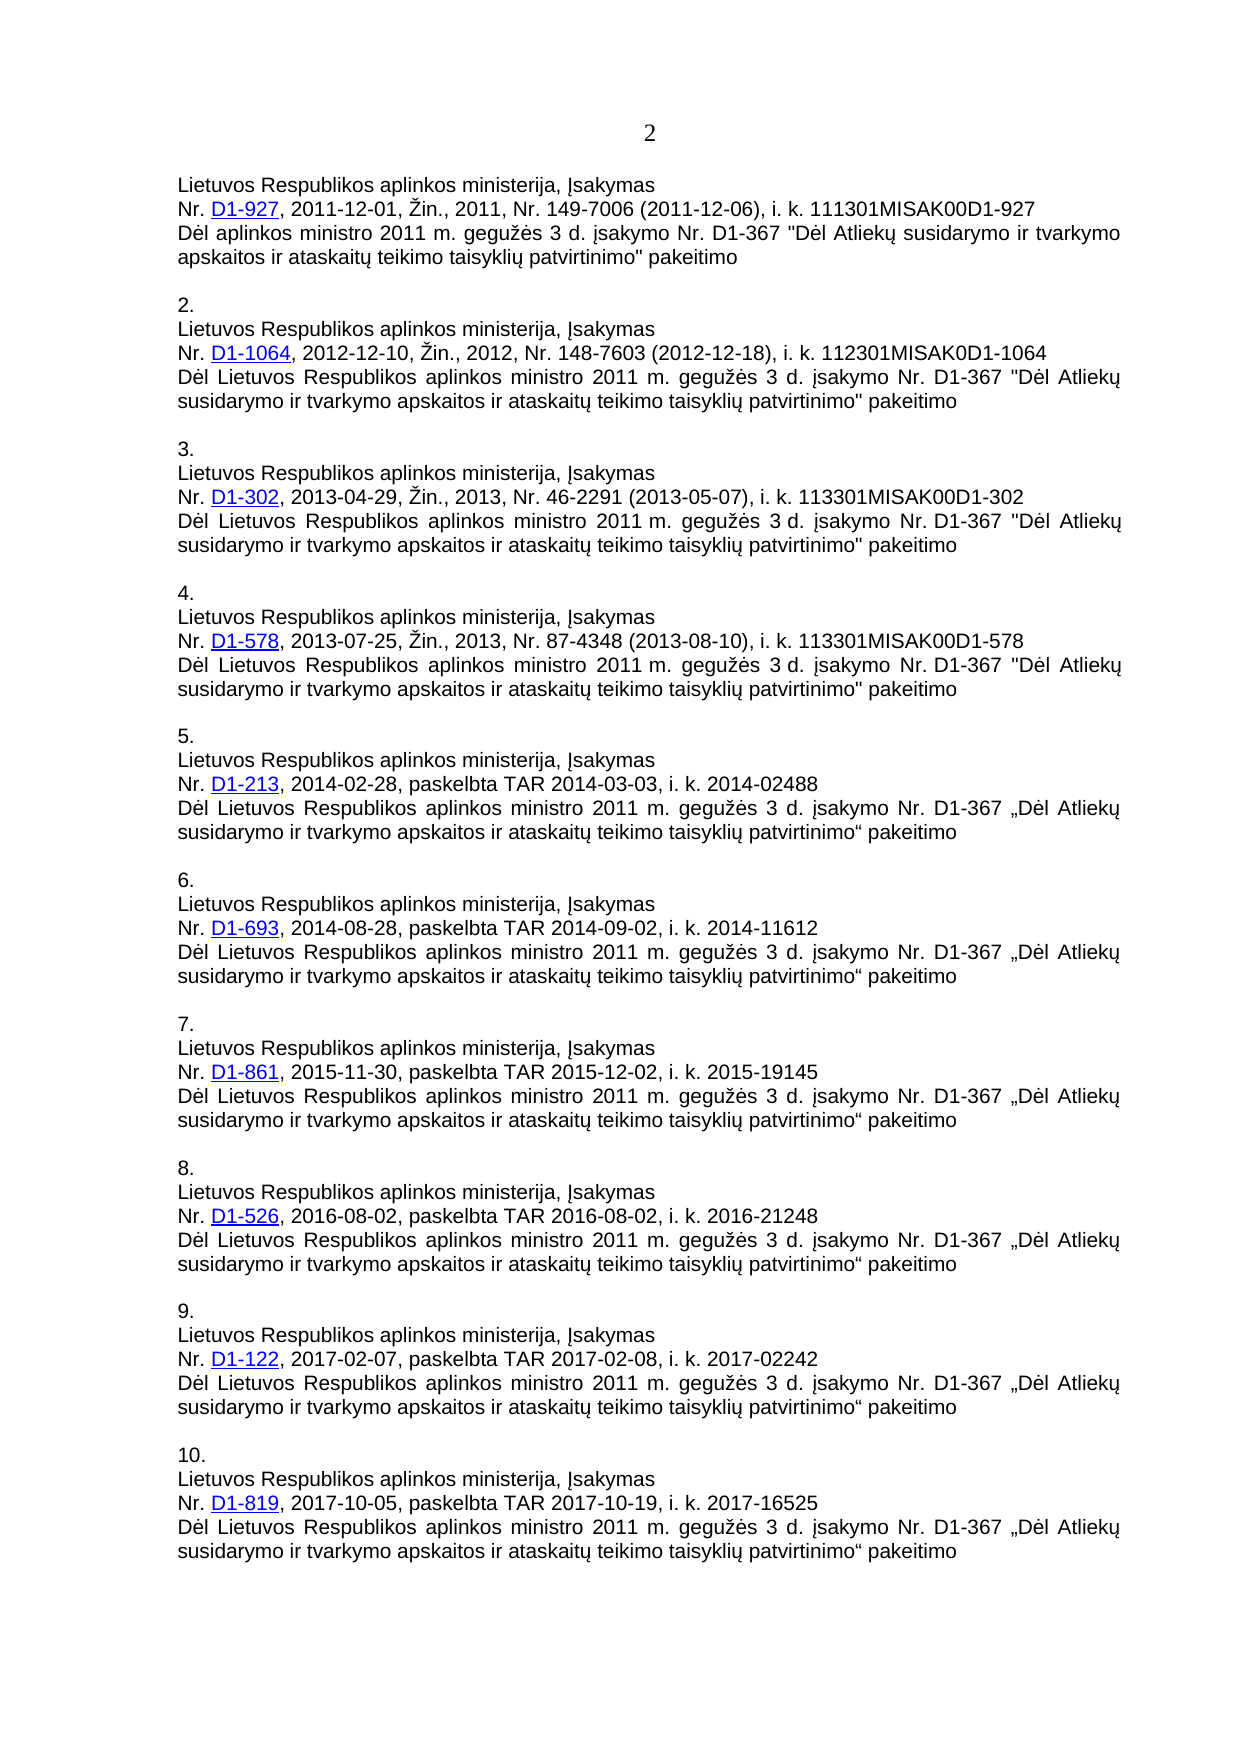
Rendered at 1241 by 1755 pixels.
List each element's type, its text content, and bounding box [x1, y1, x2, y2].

text Dėl Lietuvos Respublikos aplinkos ministro 2011 m. gegužės 3 d. įsakymo Nr. D1-367 "Dėl Atliekų susidarymo ir tvarkymo apskaitos ir ataskaitų teikimo taisyklių patvirtinimo" pakeitimo [177, 365, 1122, 413]
text Lietuvos Respublikos aplinkos ministerija, Įsakymas [177, 461, 1122, 485]
text Lietuvos Respublikos aplinkos ministerija, Įsakymas [177, 1467, 1122, 1491]
text Nr. D1-578, 2013-07-25, Žin., 2013, Nr. 87-4348 (2013-08-10), i. k. 113301MISAK00D1-578 [177, 628, 1122, 652]
text Nr. D1-927, 2011-12-01, Žin., 2011, Nr. 149-7006 (2011-12-06), i. k. 111301MISAK00D1-927 [177, 197, 1122, 221]
text Lietuvos Respublikos aplinkos ministerija, Įsakymas [177, 604, 1122, 628]
text Dėl Lietuvos Respublikos aplinkos ministro 2011 m. gegužės 3 d. įsakymo Nr. D1-367 „Dėl Atliekų susidarymo ir tvarkymo apskaitos ir ataskaitų teikimo taisyklių patvirtinimo“ pakeitimo [177, 796, 1122, 844]
text Lietuvos Respublikos aplinkos ministerija, Įsakymas [177, 892, 1122, 916]
text Dėl Lietuvos Respublikos aplinkos ministro 2011 m. gegužės 3 d. įsakymo Nr. D1-367 „Dėl Atliekų susidarymo ir tvarkymo apskaitos ir ataskaitų teikimo taisyklių patvirtinimo“ pakeitimo [177, 940, 1122, 988]
text Lietuvos Respublikos aplinkos ministerija, Įsakymas [177, 1179, 1122, 1203]
text Dėl Lietuvos Respublikos aplinkos ministro 2011 m. gegužės 3 d. įsakymo Nr. D1-367 „Dėl Atliekų susidarymo ir tvarkymo apskaitos ir ataskaitų teikimo taisyklių patvirtinimo“ pakeitimo [177, 1371, 1122, 1419]
text 8. [177, 1156, 1122, 1179]
text Nr. D1-693, 2014-08-28, paskelbta TAR 2014-09-02, i. k. 2014-11612 [177, 916, 1122, 940]
text Dėl aplinkos ministro 2011 m. gegužės 3 d. įsakymo Nr. D1-367 "Dėl Atliekų susidarymo ir tvarkymo apskaitos ir ataskaitų teikimo taisyklių patvirtinimo" pakeitimo [177, 221, 1122, 269]
text Nr. D1-213, 2014-02-28, paskelbta TAR 2014-03-03, i. k. 2014-02488 [177, 772, 1122, 796]
text Dėl Lietuvos Respublikos aplinkos ministro 2011 m. gegužės 3 d. įsakymo Nr. D1-367 "Dėl Atliekų susidarymo ir tvarkymo apskaitos ir ataskaitų teikimo taisyklių patvirtinimo" pakeitimo [177, 509, 1122, 557]
text 4. [177, 581, 1122, 604]
text Dėl Lietuvos Respublikos aplinkos ministro 2011 m. gegužės 3 d. įsakymo Nr. D1-367 „Dėl Atliekų susidarymo ir tvarkymo apskaitos ir ataskaitų teikimo taisyklių patvirtinimo“ pakeitimo [177, 1084, 1122, 1132]
text 3. [177, 437, 1122, 461]
text Lietuvos Respublikos aplinkos ministerija, Įsakymas [177, 1323, 1122, 1347]
text Nr. D1-122, 2017-02-07, paskelbta TAR 2017-02-08, i. k. 2017-02242 [177, 1347, 1122, 1371]
text 6. [177, 868, 1122, 892]
text Nr. D1-861, 2015-11-30, paskelbta TAR 2015-12-02, i. k. 2015-19145 [177, 1060, 1122, 1084]
text Dėl Lietuvos Respublikos aplinkos ministro 2011 m. gegužės 3 d. įsakymo Nr. D1-367 „Dėl Atliekų susidarymo ir tvarkymo apskaitos ir ataskaitų teikimo taisyklių patvirtinimo“ pakeitimo [177, 1227, 1122, 1275]
text Lietuvos Respublikos aplinkos ministerija, Įsakymas [177, 748, 1122, 772]
text Dėl Lietuvos Respublikos aplinkos ministro 2011 m. gegužės 3 d. įsakymo Nr. D1-367 „Dėl Atliekų susidarymo ir tvarkymo apskaitos ir ataskaitų teikimo taisyklių patvirtinimo“ pakeitimo [177, 1515, 1122, 1563]
text 2. [177, 293, 1122, 317]
text Lietuvos Respublikos aplinkos ministerija, Įsakymas [177, 317, 1122, 341]
text Nr. D1-526, 2016-08-02, paskelbta TAR 2016-08-02, i. k. 2016-21248 [177, 1203, 1122, 1227]
text Nr. D1-302, 2013-04-29, Žin., 2013, Nr. 46-2291 (2013-05-07), i. k. 113301MISAK00D1-302 [177, 485, 1122, 509]
text Dėl Lietuvos Respublikos aplinkos ministro 2011 m. gegužės 3 d. įsakymo Nr. D1-367 "Dėl Atliekų susidarymo ir tvarkymo apskaitos ir ataskaitų teikimo taisyklių patvirtinimo" pakeitimo [177, 652, 1122, 700]
text Nr. D1-1064, 2012-12-10, Žin., 2012, Nr. 148-7603 (2012-12-18), i. k. 112301MISAK0D1-1064 [177, 341, 1122, 365]
text Lietuvos Respublikos aplinkos ministerija, Įsakymas [177, 1036, 1122, 1060]
text 7. [177, 1012, 1122, 1036]
text Lietuvos Respublikos aplinkos ministerija, Įsakymas [177, 173, 1122, 197]
text Nr. D1-819, 2017-10-05, paskelbta TAR 2017-10-19, i. k. 2017-16525 [177, 1491, 1122, 1515]
text 9. [177, 1299, 1122, 1323]
text 10. [177, 1443, 1122, 1467]
text 5. [177, 724, 1122, 748]
